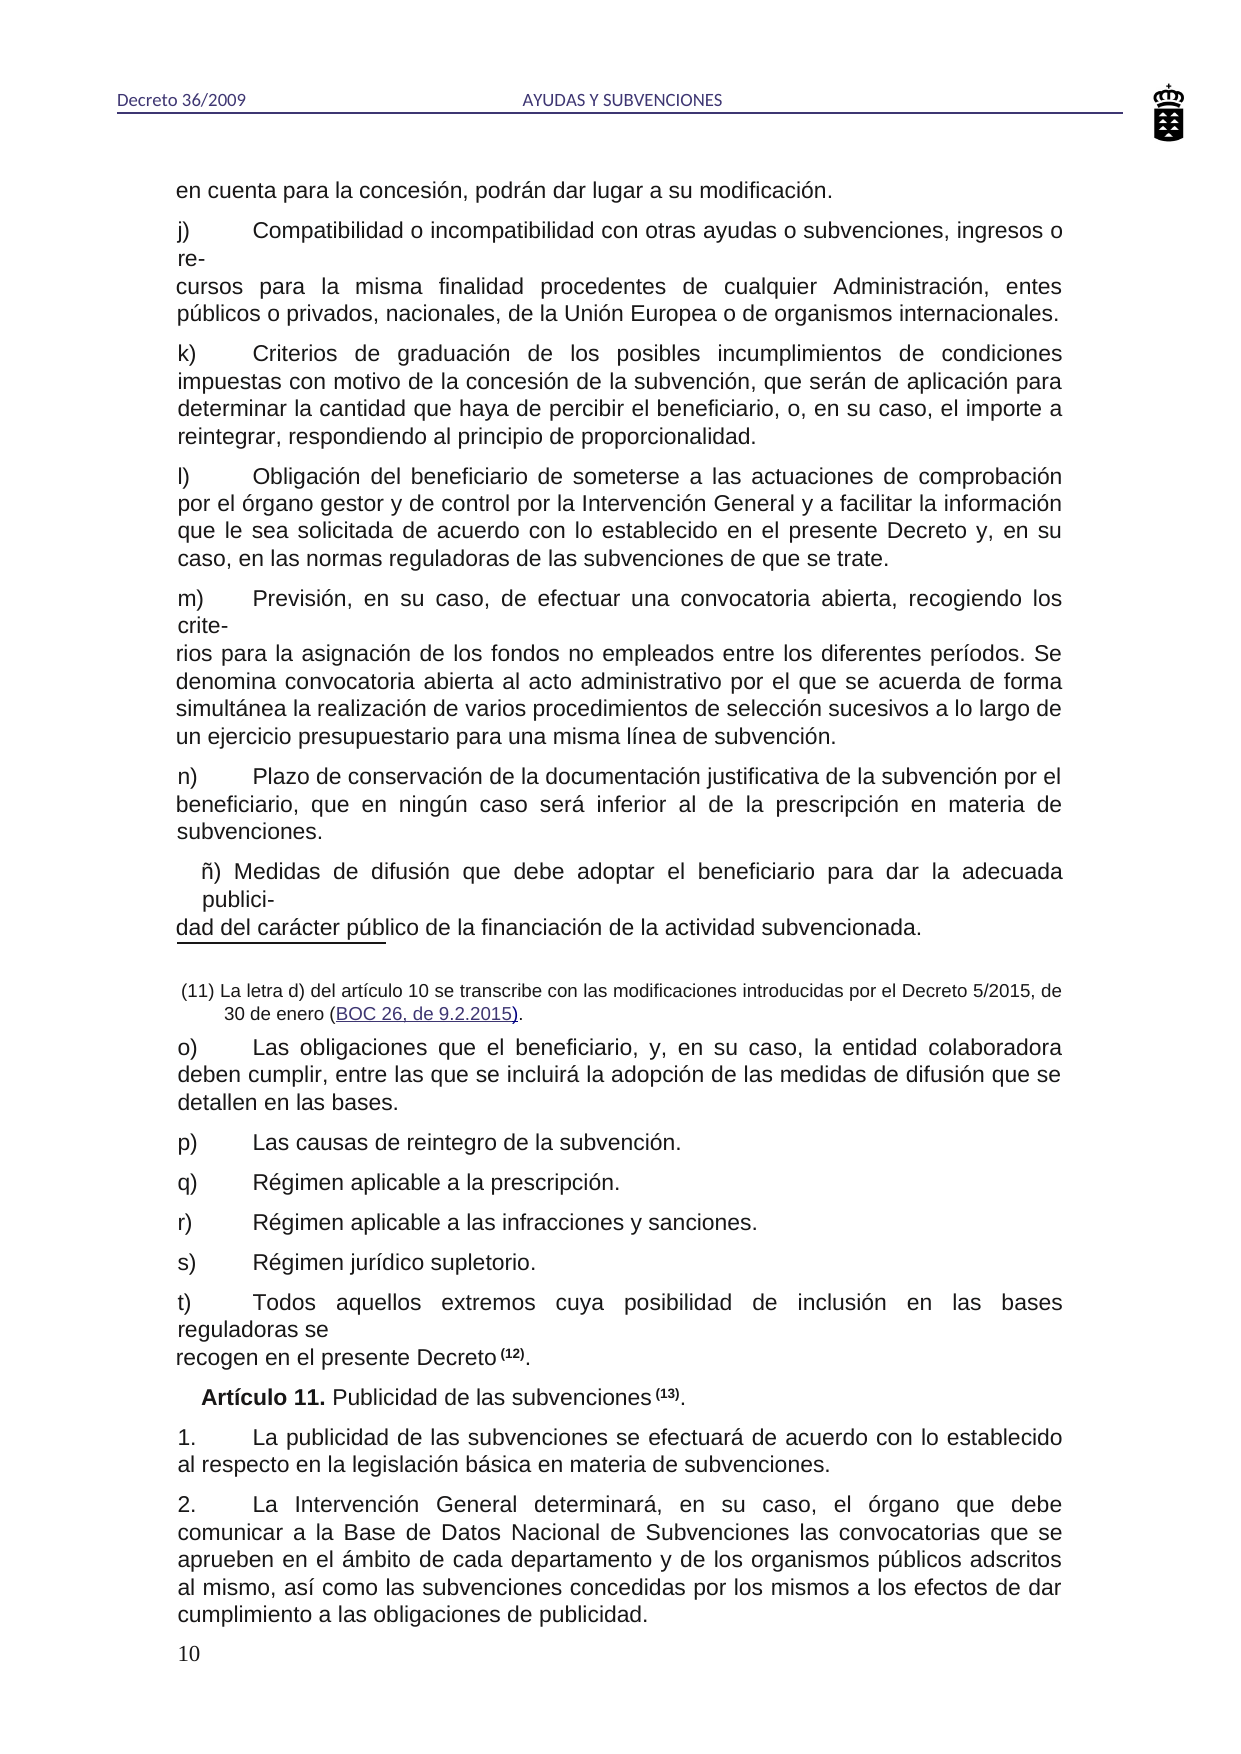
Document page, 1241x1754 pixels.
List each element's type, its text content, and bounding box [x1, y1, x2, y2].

text Artículo 11. Publicidad de las subvenciones (13). [201, 1384, 1063, 1410]
list Las causas de reintegro de la subvención. [177, 1128, 1063, 1155]
list Todos aquellos extremos cuya posibilidad de inclusión en las bases reguladoras se [177, 1288, 1063, 1342]
text rios para la asignación de los fondos no empleados entre los diferentes períodos. Se denomina convocatoria abierta al acto administrativo por el que se acuerda de forma simultánea la realización de varios procedimientos de selección sucesivos a lo largo de un ejercicio presupuestario para una misma línea de subvención. [176, 640, 1063, 749]
list La Intervención General determinará, en su caso, el órgano que debe comunicar a la Base de Datos Nacional de Subvenciones las convocatorias que se aprueben en el ámbito de cada departamento y de los organismos públicos adscritos al mismo, así como las subvenciones concedidas por los mismos a los efectos de dar cumplimiento a las obligaciones de publicidad. [177, 1491, 1063, 1627]
text en cuenta para la concesión, podrán dar lugar a su modificación. [176, 177, 1063, 203]
list Plazo de conservación de la documentación justificativa de la subvención por el [177, 763, 1063, 789]
list Régimen jurídico supletorio. [177, 1248, 1063, 1275]
text (11) La letra d) del artículo 10 se transcribe con las modificaciones introducidas por el Decreto 5/2015, de 30 de enero (BOC 26, de 9.2.2015). [176, 980, 1063, 1024]
list Obligación del beneficiario de someterse a las actuaciones de comprobación por el órgano gestor y de control por la Intervención General y a facilitar la información que le sea solicitada de acuerdo con lo establecido en el presente Decreto y, en su caso, en las normas reguladoras de las subvenciones de que se trate. [177, 463, 1063, 571]
list Régimen aplicable a la prescripción. [177, 1168, 1063, 1195]
list La publicidad de las subvenciones se efectuará de acuerdo con lo establecido al respecto en la legislación básica en materia de subvenciones. [177, 1424, 1063, 1478]
list Las obligaciones que el beneficiario, y, en su caso, la entidad colaboradora deben cumplir, entre las que se incluirá la adopción de las medidas de difusión que se detallen en las bases. [177, 1034, 1063, 1115]
list Régimen aplicable a las infracciones y sanciones. [177, 1208, 1063, 1235]
text ñ) Medidas de difusión que debe adoptar el beneficiario para dar la adecuada publici- [201, 858, 1063, 912]
text beneficiario, que en ningún caso será inferior al de la prescripción en materia de subvenciones. [176, 791, 1063, 844]
text cursos para la misma finalidad procedentes de cualquier Administración, entes públicos o privados, nacionales, de la Unión Europea o de organismos internacionales. [176, 273, 1063, 327]
list Criterios de graduación de los posibles incumplimientos de condiciones impuestas con motivo de la concesión de la subvención, que serán de aplicación para determinar la cantidad que haya de percibir el beneficiario, o, en su caso, el importe a reintegrar, respondiendo al principio de proporcionalidad. [177, 340, 1063, 449]
text recogen en el presente Decreto (12). [176, 1344, 1063, 1370]
list Previsión, en su caso, de efectuar una convocatoria abierta, recogiendo los crite- [177, 585, 1063, 638]
text dad del carácter público de la financiación de la actividad subvencionada. [176, 914, 1063, 940]
list Compatibilidad o incompatibilidad con otras ayudas o subvenciones, ingresos o re- [177, 217, 1063, 271]
